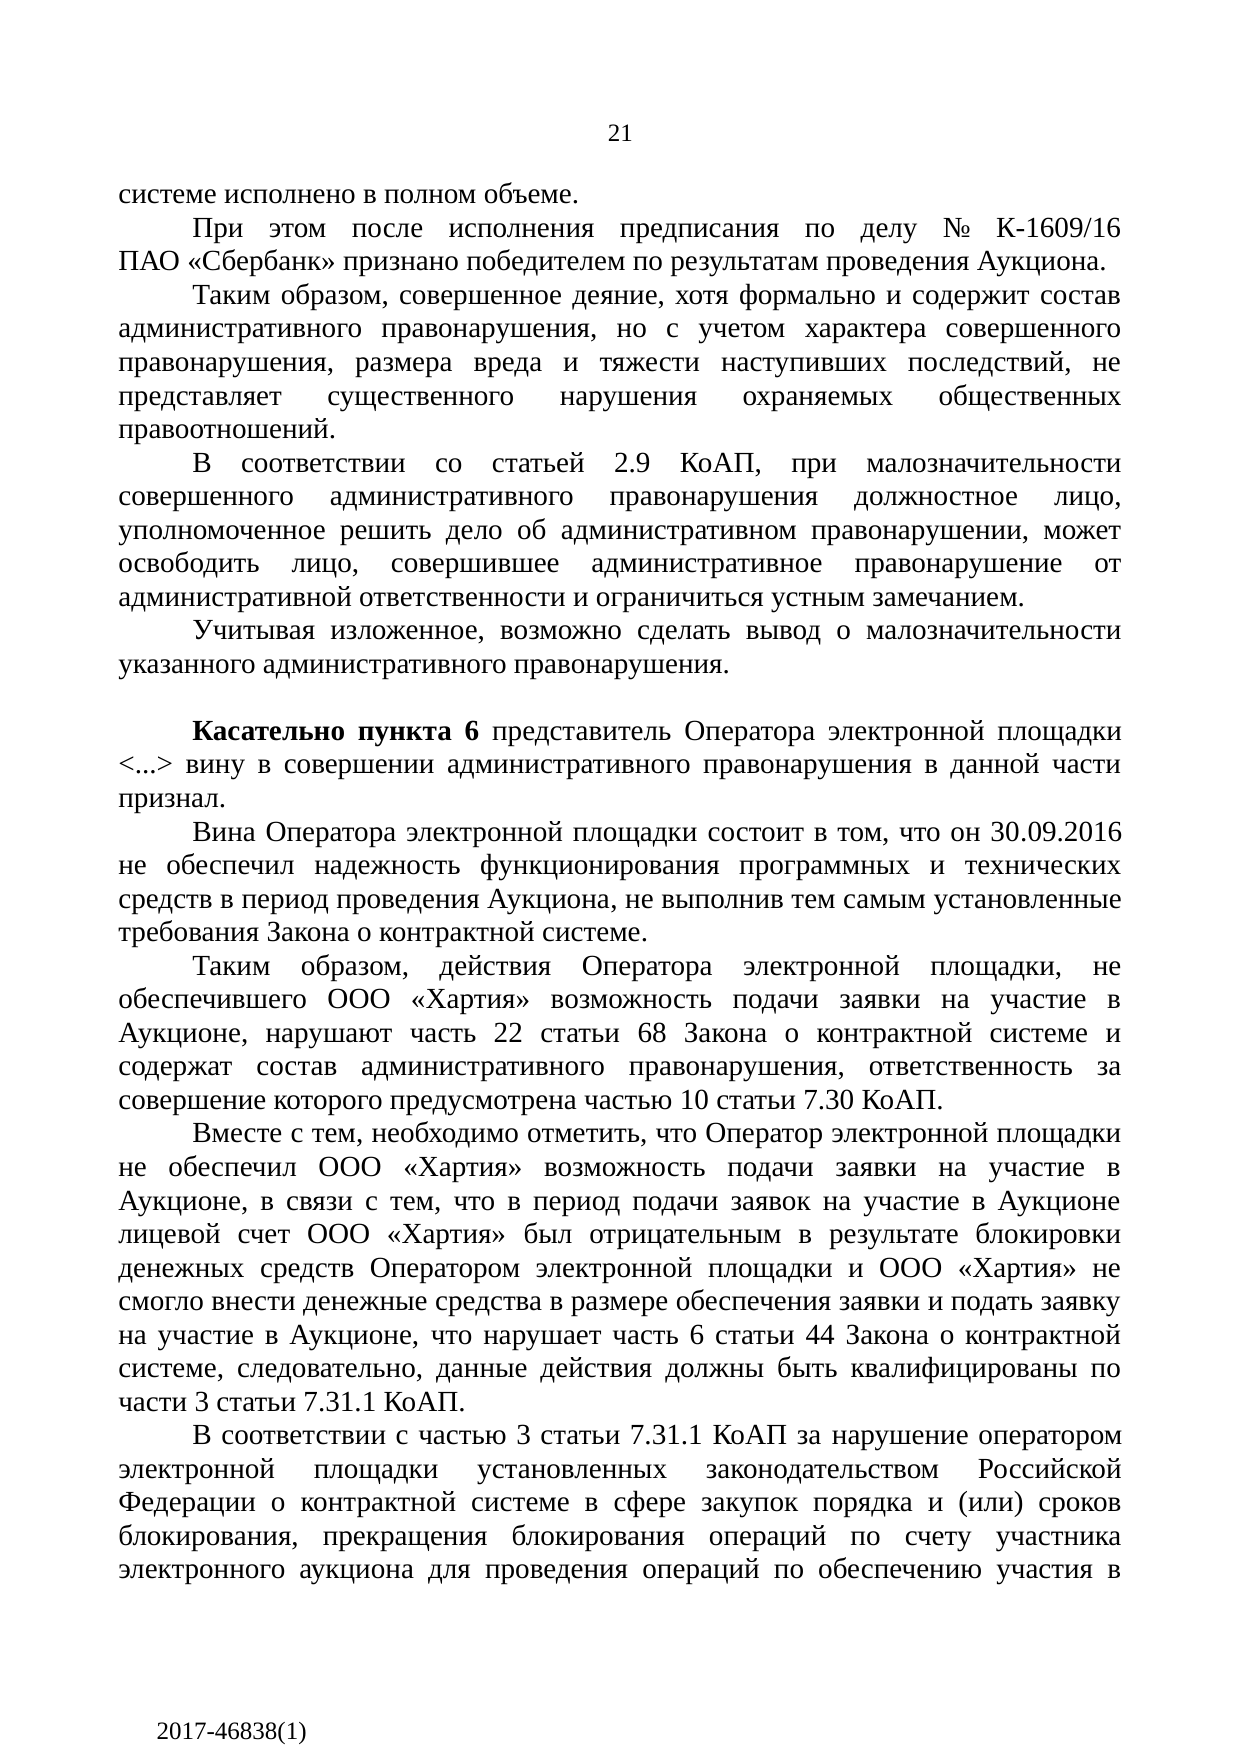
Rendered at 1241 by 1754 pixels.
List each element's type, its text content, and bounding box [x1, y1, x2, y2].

text При этом после исполнения предписания по делу № К-1609/16 ПАО «Сбербанк» признано победителем по результатам проведения Аукциона. [118, 210, 1122, 277]
text системе исполнено в полном объеме. [118, 176, 1122, 210]
text В соответствии со статьей 2.9 КоАП, при малозначительности совершенного административного правонарушения должностное лицо, уполномоченное решить дело об административном правонарушении, может освободить лицо, совершившее административное правонарушение от административной ответственности и ограничиться устным замечанием. [118, 445, 1122, 612]
text Вместе с тем, необходимо отметить, что Оператор электронной площадки не обеспечил ООО «Хартия» возможность подачи заявки на участие в Аукционе, в связи с тем, что в период подачи заявок на участие в Аукционе лицевой счет ООО «Хартия» был отрицательным в результате блокировки денежных средств Оператором электронной площадки и ООО «Хартия» не смогло внести денежные средства в размере обеспечения заявки и подать заявку на участие в Аукционе, что нарушает часть 6 статьи 44 Закона о контрактной системе, следовательно, данные действия должны быть квалифицированы по части 3 статьи 7.31.1 КоАП. [118, 1116, 1122, 1417]
text Таким образом, действия Оператора электронной площадки, не обеспечившего ООО «Хартия» возможность подачи заявки на участие в Аукционе, нарушают часть 22 статьи 68 Закона о контрактной системе и содержат состав административного правонарушения, ответственность за совершение которого предусмотрена частью 10 статьи 7.30 КоАП. [118, 948, 1122, 1116]
text В соответствии с частью 3 статьи 7.31.1 КоАП за нарушение оператором электронной площадки установленных законодательством Российской Федерации о контрактной системе в сфере закупок порядка и (или) сроков блокирования, прекращения блокирования операций по счету участника электронного аукциона для проведения операций по обеспечению участия в [118, 1417, 1122, 1585]
text Касательно пункта 6 представитель Оператора электронной площадки <...> вину в совершении административного правонарушения в данной части признал. [118, 713, 1122, 814]
text Таким образом, совершенное деяние, хотя формально и содержит состав административного правонарушения, но с учетом характера совершенного правонарушения, размера вреда и тяжести наступивших последствий, не представляет существенного нарушения охраняемых общественных правоотношений. [118, 277, 1122, 445]
text Учитывая изложенное, возможно сделать вывод о малозначительности указанного административного правонарушения. [118, 612, 1122, 679]
text Вина Оператора электронной площадки состоит в том, что он 30.09.2016 не обеспечил надежность функционирования программных и технических средств в период проведения Аукциона, не выполнив тем самым установленные требования Закона о контрактной системе. [118, 814, 1122, 948]
